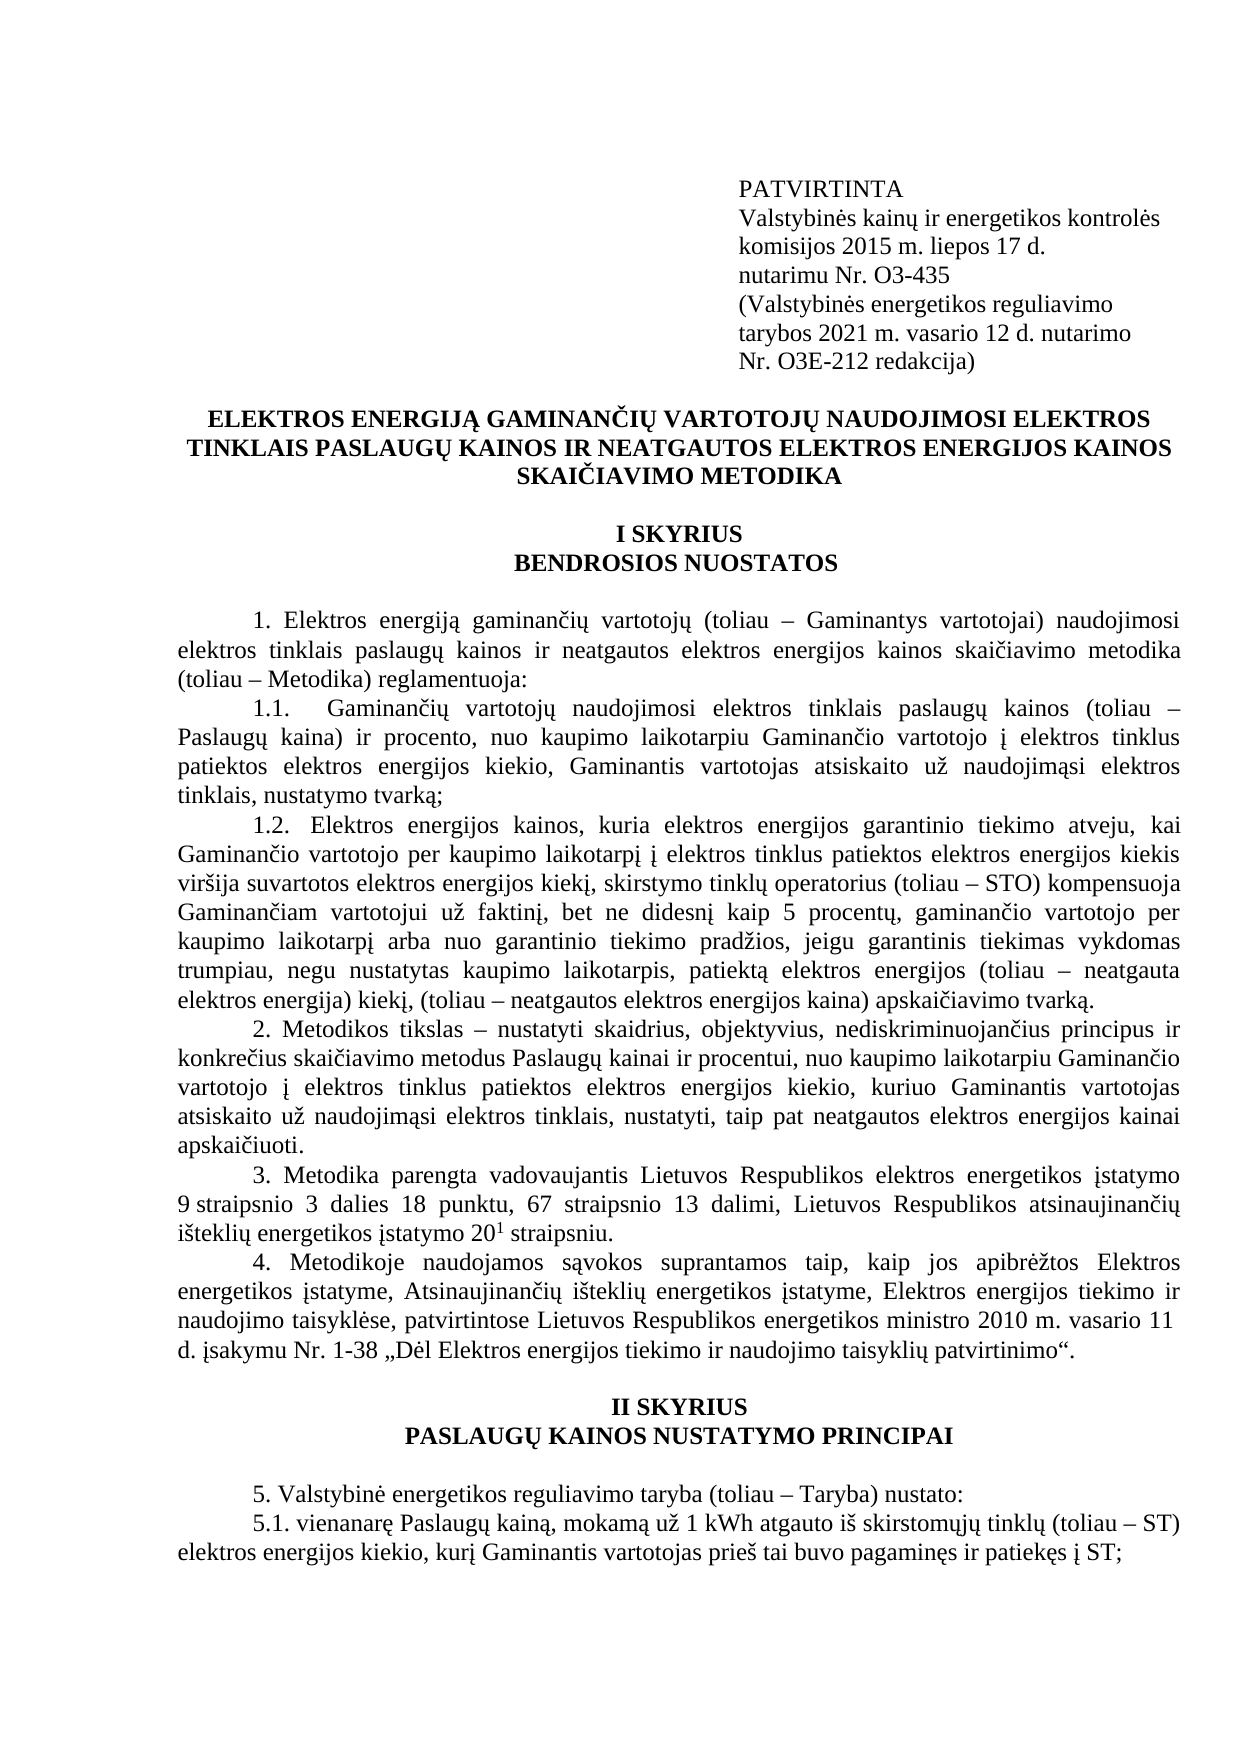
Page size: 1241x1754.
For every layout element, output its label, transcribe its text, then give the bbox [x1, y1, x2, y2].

text 5. Valstybinė energetikos reguliavimo taryba (toliau – Taryba) nustato: [177, 1478, 1181, 1508]
text Nr. O3E-212 redakcija) [738, 346, 1181, 375]
text BENDROSIOS NUOSTATOS [177, 548, 1181, 576]
text (Valstybinės energetikos reguliavimo [738, 289, 1181, 318]
text nutarimu Nr. O3-435 [738, 260, 1181, 289]
text 4. Metodikoje naudojamos sąvokos suprantamos taip, kaip jos apibrėžtos Elektros energetikos įstatyme, Atsinaujinančių išteklių energetikos įstatyme, Elektros energijos tiekimo ir naudojimo taisyklėse, patvirtintose Lietuvos Respublikos energetikos ministro 2010 m. vasario 11 d. įsakymu Nr. 1-38 „Dėl Elektros energijos tiekimo ir naudojimo taisyklių patvirtinimo“. [177, 1247, 1181, 1363]
text 3. Metodika parengta vadovaujantis Lietuvos Respublikos elektros energetikos įstatymo 9 straipsnio 3 dalies 18 punktu, 67 straipsnio 13 dalimi, Lietuvos Respublikos atsinaujinančių išteklių energetikos įstatymo 201 straipsniu. [177, 1159, 1181, 1247]
text 1. Elektros energiją gaminančių vartotojų (toliau – Gaminantys vartotojai) naudojimosi elektros tinklais paslaugų kainos ir neatgautos elektros energijos kainos skaičiavimo metodika (toliau – Metodika) reglamentuoja: [177, 605, 1181, 693]
text PATVIRTINTA [738, 174, 1181, 203]
text tarybos 2021 m. vasario 12 d. nutarimo [738, 318, 1181, 346]
text I SKYRIUS [177, 519, 1181, 548]
text II SKYRIUS [177, 1392, 1181, 1421]
text 5.1. vienanarę Paslaugų kainą, mokamą už 1 kWh atgauto iš skirstomųjų tinklų (toliau – ST) elektros energijos kiekio, kurį Gaminantis vartotojas prieš tai buvo pagaminęs ir patiekęs į ST; [177, 1508, 1181, 1566]
text 1.1. Gaminančių vartotojų naudojimosi elektros tinklais paslaugų kainos (toliau – Paslaugų kaina) ir procento, nuo kaupimo laikotarpiu Gaminančio vartotojo į elektros tinklus patiektos elektros energijos kiekio, Gaminantis vartotojas atsiskaito už naudojimąsi elektros tinklais, nustatymo tvarką; [177, 693, 1181, 809]
text ELEKTROS ENERGIJĄ GAMINANČIŲ VARTOTOJŲ NAUDOJIMOSI ELEKTROS TINKLAIS PASLAUGŲ KAINOS IR NEATGAUTOS ELEKTROS ENERGIJOS KAINOS SKAIČIAVIMO METODIKA [177, 404, 1181, 490]
text komisijos 2015 m. liepos 17 d. [738, 231, 1181, 260]
text 1.2. Elektros energijos kainos, kuria elektros energijos garantinio tiekimo atveju, kai Gaminančio vartotojo per kaupimo laikotarpį į elektros tinklus patiektos elektros energijos kiekis viršija suvartotos elektros energijos kiekį, skirstymo tinklų operatorius (toliau – STO) kompensuoja Gaminančiam vartotojui už faktinį, bet ne didesnį kaip 5 procentų, gaminančio vartotojo per kaupimo laikotarpį arba nuo garantinio tiekimo pradžios, jeigu garantinis tiekimas vykdomas trumpiau, negu nustatytas kaupimo laikotarpis, patiektą elektros energijos (toliau – neatgauta elektros energija) kiekį, (toliau – neatgautos elektros energijos kaina) apskaičiavimo tvarką. [177, 809, 1181, 1013]
text 2. Metodikos tikslas – nustatyti skaidrius, objektyvius, nediskriminuojančius principus ir konkrečius skaičiavimo metodus Paslaugų kainai ir procentui, nuo kaupimo laikotarpiu Gaminančio vartotojo į elektros tinklus patiektos elektros energijos kiekio, kuriuo Gaminantis vartotojas atsiskaito už naudojimąsi elektros tinklais, nustatyti, taip pat neatgautos elektros energijos kainai apskaičiuoti. [177, 1013, 1181, 1159]
text Valstybinės kainų ir energetikos kontrolės [738, 203, 1181, 231]
text PASLAUGŲ KAINOS NUSTATYMO PRINCIPAI [177, 1421, 1181, 1450]
